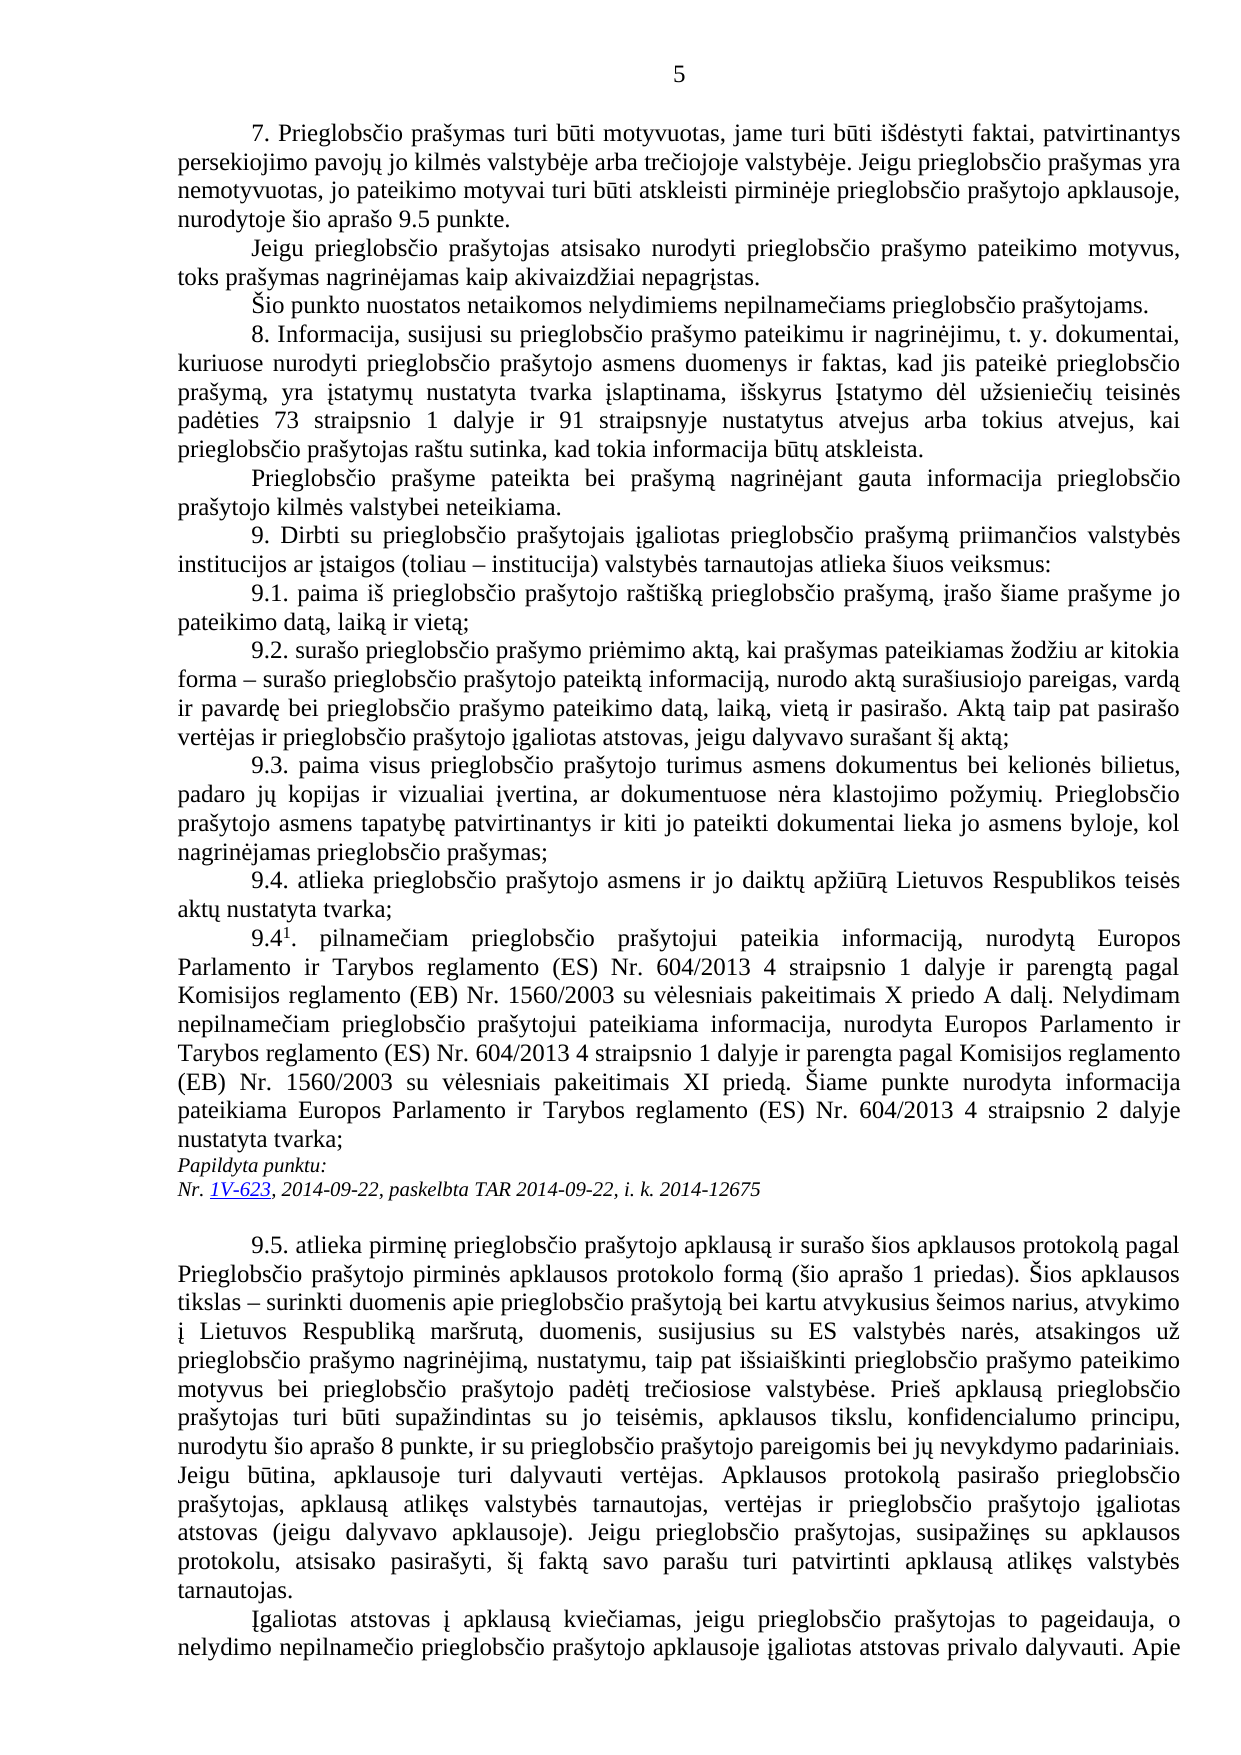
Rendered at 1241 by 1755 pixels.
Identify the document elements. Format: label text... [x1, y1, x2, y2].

text 8. Informacija, susijusi su prieglobsčio prašymo pateikimu ir nagrinėjimu, t. y. dokumentai, kuriuose nurodyti prieglobsčio prašytojo asmens duomenys ir faktas, kad jis pateikė prieglobsčio prašymą, yra įstatymų nustatyta tvarka įslaptinama, išskyrus Įstatymo dėl užsieniečių teisinės padėties 73 straipsnio 1 dalyje ir 91 straipsnyje nustatytus atvejus arba tokius atvejus, kai prieglobsčio prašytojas raštu sutinka, kad tokia informacija būtų atskleista. [177, 319, 1181, 463]
text Įgaliotas atstovas į apklausą kviečiamas, jeigu prieglobsčio prašytojas to pageidauja, o nelydimo nepilnamečio prieglobsčio prašytojo apklausoje įgaliotas atstovas privalo dalyvauti. Apie [177, 1604, 1181, 1661]
text 9.4. atlieka prieglobsčio prašytojo asmens ir jo daiktų apžiūrą Lietuvos Respublikos teisės aktų nustatyta tvarka; [177, 866, 1181, 923]
text 9.3. paima visus prieglobsčio prašytojo turimus asmens dokumentus bei kelionės bilietus, padaro jų kopijas ir vizualiai įvertina, ar dokumentuose nėra klastojimo požymių. Prieglobsčio prašytojo asmens tapatybę patvirtinantys ir kiti jo pateikti dokumentai lieka jo asmens byloje, kol nagrinėjamas prieglobsčio prašymas; [177, 751, 1181, 866]
text Prieglobsčio prašyme pateikta bei prašymą nagrinėjant gauta informacija prieglobsčio prašytojo kilmės valstybei neteikiama. [177, 463, 1181, 521]
text 9.1. paima iš prieglobsčio prašytojo raštišką prieglobsčio prašymą, įrašo šiame prašyme jo pateikimo datą, laiką ir vietą; [177, 578, 1181, 636]
text 9.2. surašo prieglobsčio prašymo priėmimo aktą, kai prašymas pateikiamas žodžiu ar kitokia forma – surašo prieglobsčio prašytojo pateiktą informaciją, nurodo aktą surašiusiojo pareigas, vardą ir pavardę bei prieglobsčio prašymo pateikimo datą, laiką, vietą ir pasirašo. Aktą taip pat pasirašo vertėjas ir prieglobsčio prašytojo įgaliotas atstovas, jeigu dalyvavo surašant šį aktą; [177, 636, 1181, 751]
text 9.41. pilnamečiam prieglobsčio prašytojui pateikia informaciją, nurodytą Europos Parlamento ir Tarybos reglamento (ES) Nr. 604/2013 4 straipsnio 1 dalyje ir parengtą pagal Komisijos reglamento (EB) Nr. 1560/2003 su vėlesniais pakeitimais X priedo A dalį. Nelydimam nepilnamečiam prieglobsčio prašytojui pateikiama informacija, nurodyta Europos Parlamento ir Tarybos reglamento (ES) Nr. 604/2013 4 straipsnio 1 dalyje ir parengta pagal Komisijos reglamento (EB) Nr. 1560/2003 su vėlesniais pakeitimais XI priedą. Šiame punkte nurodyta informacija pateikiama Europos Parlamento ir Tarybos reglamento (ES) Nr. 604/2013 4 straipsnio 2 dalyje nustatyta tvarka; [177, 923, 1181, 1153]
text 9.5. atlieka pirminę prieglobsčio prašytojo apklausą ir surašo šios apklausos protokolą pagal Prieglobsčio prašytojo pirminės apklausos protokolo formą (šio aprašo 1 priedas). Šios apklausos tikslas – surinkti duomenis apie prieglobsčio prašytoją bei kartu atvykusius šeimos narius, atvykimo į Lietuvos Respubliką maršrutą, duomenis, susijusius su ES valstybės narės, atsakingos už prieglobsčio prašymo nagrinėjimą, nustatymu, taip pat išsiaiškinti prieglobsčio prašymo pateikimo motyvus bei prieglobsčio prašytojo padėtį trečiosiose valstybėse. Prieš apklausą prieglobsčio prašytojas turi būti supažindintas su jo teisėmis, apklausos tikslu, konfidencialumo principu, nurodytu šio aprašo 8 punkte, ir su prieglobsčio prašytojo pareigomis bei jų nevykdymo padariniais. Jeigu būtina, apklausoje turi dalyvauti vertėjas. Apklausos protokolą pasirašo prieglobsčio prašytojas, apklausą atlikęs valstybės tarnautojas, vertėjas ir prieglobsčio prašytojo įgaliotas atstovas (jeigu dalyvavo apklausoje). Jeigu prieglobsčio prašytojas, susipažinęs su apklausos protokolu, atsisako pasirašyti, šį faktą savo parašu turi patvirtinti apklausą atlikęs valstybės tarnautojas. [177, 1230, 1181, 1604]
text Papildyta punktu: [177, 1153, 1181, 1177]
text 7. Prieglobsčio prašymas turi būti motyvuotas, jame turi būti išdėstyti faktai, patvirtinantys persekiojimo pavojų jo kilmės valstybėje arba trečiojoje valstybėje. Jeigu prieglobsčio prašymas yra nemotyvuotas, jo pateikimo motyvai turi būti atskleisti pirminėje prieglobsčio prašytojo apklausoje, nurodytoje šio aprašo 9.5 punkte. [177, 118, 1181, 233]
text Jeigu prieglobsčio prašytojas atsisako nurodyti prieglobsčio prašymo pateikimo motyvus, toks prašymas nagrinėjamas kaip akivaizdžiai nepagrįstas. [177, 233, 1181, 291]
text Nr. 1V-623, 2014-09-22, paskelbta TAR 2014-09-22, i. k. 2014-12675 [177, 1177, 1181, 1201]
text 9. Dirbti su prieglobsčio prašytojais įgaliotas prieglobsčio prašymą priimančios valstybės institucijos ar įstaigos (toliau – institucija) valstybės tarnautojas atlieka šiuos veiksmus: [177, 521, 1181, 578]
text Šio punkto nuostatos netaikomos nelydimiems nepilnamečiams prieglobsčio prašytojams. [177, 291, 1181, 319]
